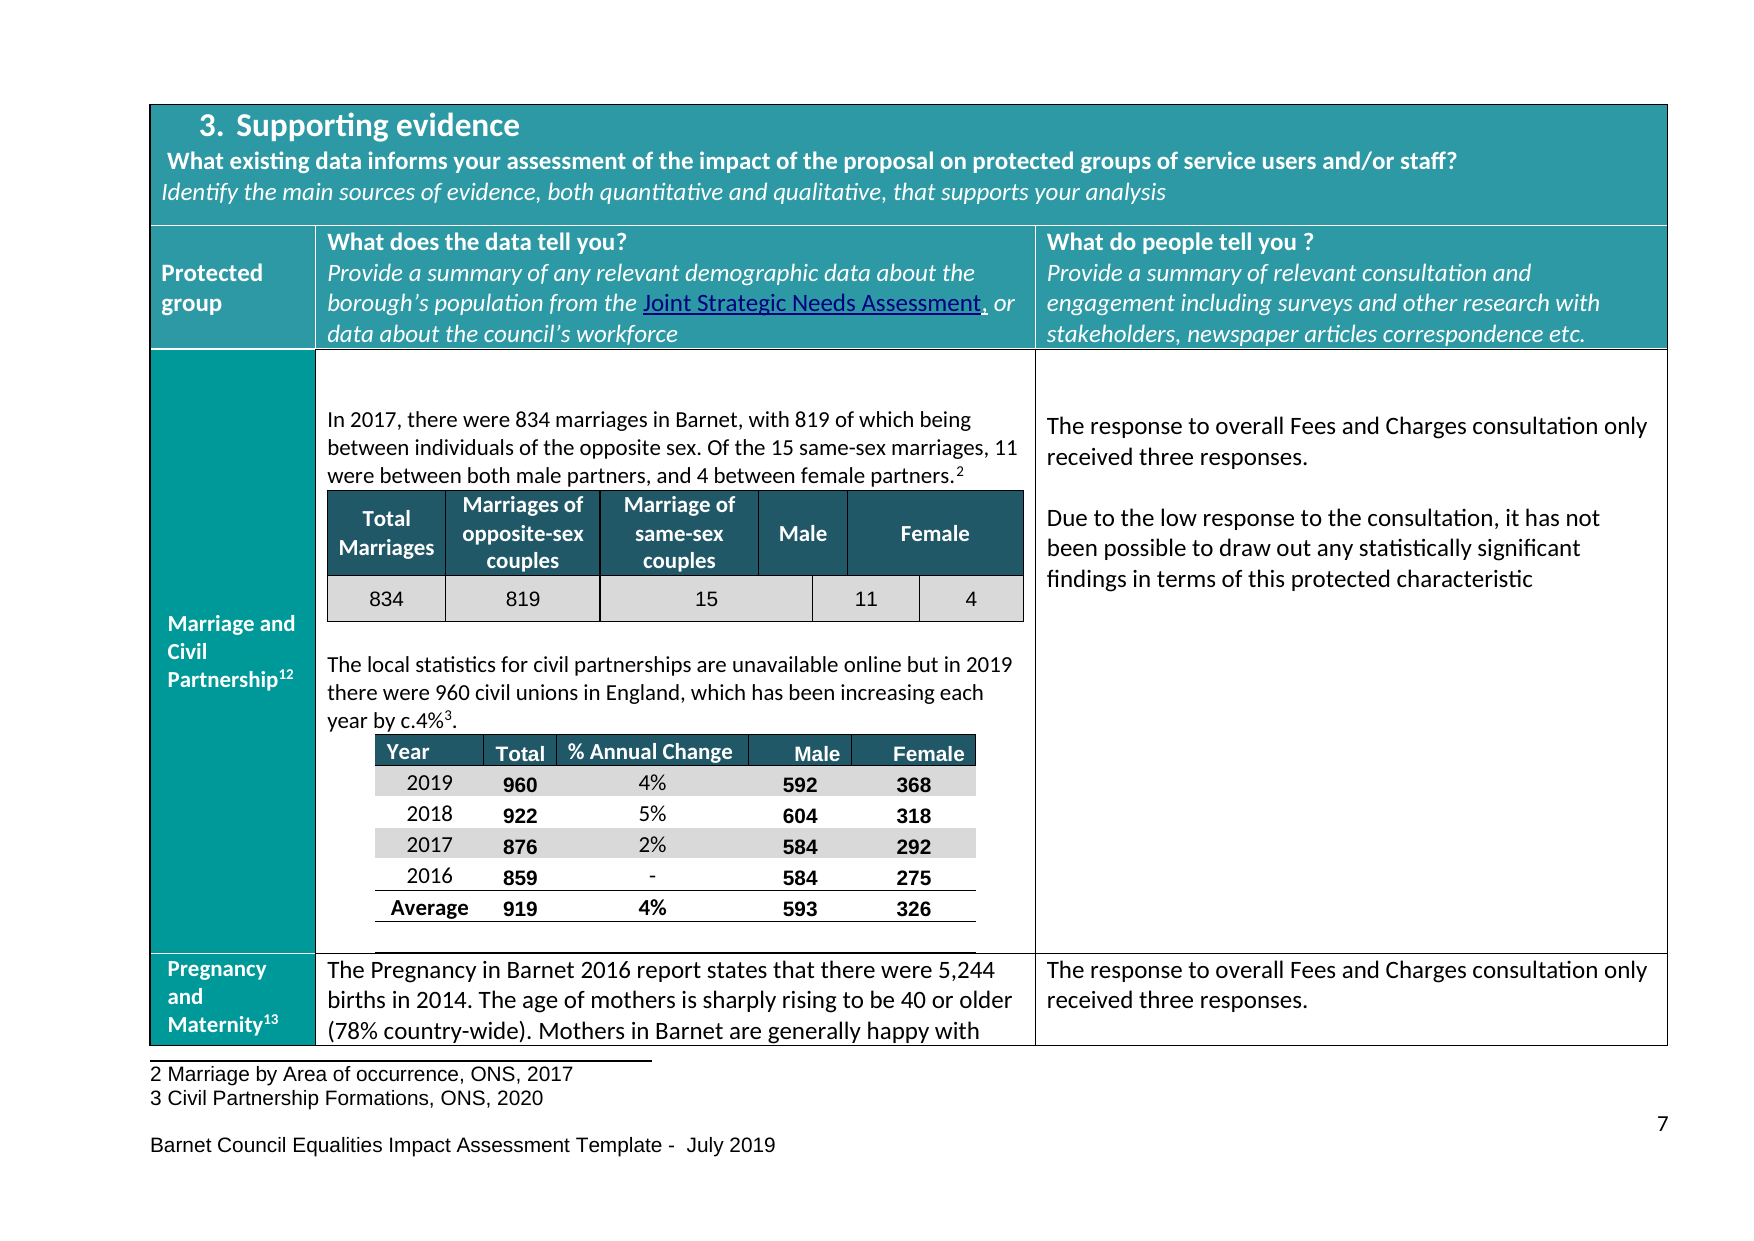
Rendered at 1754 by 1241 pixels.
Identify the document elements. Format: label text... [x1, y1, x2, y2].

table_cell The response to overall Fees and Charges consultation only received three responses. Due to the low response to the consultation, it has not been possible to draw out any statistically significant findings in terms of this protected characteristic [1036, 350, 1667, 953]
table_cell Pregnancy and Maternity [151, 954, 315, 1045]
table_cell 834 [328, 576, 445, 621]
table_cell 275 [852, 859, 976, 889]
table_cell [375, 922, 484, 952]
table_cell 318 [852, 796, 976, 827]
table_cell 4% [556, 891, 748, 921]
table_cell 919 [484, 891, 556, 921]
table_header Male [749, 735, 851, 765]
table_cell What do people tell you ? Provide a summary of relevant consultation and engagement including surveys and other research with stakeholders, newspaper articles correspondence etc. [1036, 226, 1667, 348]
table_cell - [556, 859, 748, 889]
table_cell 15 [601, 576, 812, 621]
table_cell 368 [852, 766, 976, 796]
table_cell Average [375, 891, 484, 921]
table_cell 876 [484, 828, 556, 858]
table_cell [748, 922, 852, 952]
table_cell 819 [446, 576, 599, 621]
table_cell 859 [484, 859, 556, 889]
table_cell What does the data tell you? Provide a summary of any relevant demographic data about the borough’s population from the Joint Strategic Needs Assessment, or data about the council’s workforce [316, 226, 1035, 348]
table_header Male [759, 491, 847, 575]
table_cell 292 [852, 828, 976, 858]
table_cell The response to overall Fees and Charges consultation only received three responses. [1036, 954, 1667, 1045]
table_header Total [484, 735, 556, 765]
table_cell [852, 922, 976, 952]
table_header Female [852, 735, 975, 765]
table_cell 326 [852, 891, 976, 921]
table_cell 5% [556, 796, 748, 827]
table_cell [556, 922, 748, 952]
table_cell 584 [748, 828, 852, 858]
table_header Marriages of opposite-sex couples [446, 491, 599, 575]
table_header Supporting evidence What existing data informs your assessment of the impact of the proposal on protected groups of service users and/or staff? Identify the main sources of evidence, both quantitative and qualitative, that supports your analysis [151, 105, 1667, 225]
table_cell 592 [748, 766, 852, 796]
table_cell The Pregnancy in Barnet 2016 report states that there were 5,244 births in 2014. The age of mothers is sharply rising to be 40 or older (78% country-wide). Mothers in Barnet are generally happy with [316, 954, 1035, 1045]
table_cell 2% [556, 828, 748, 858]
table_cell 2019 [375, 766, 484, 796]
table_cell Protected group [151, 226, 315, 348]
table_header Female [848, 491, 1023, 575]
table_cell 2017 [375, 828, 484, 858]
table_cell Marriage and Civil Partnership [151, 350, 315, 953]
table_cell 593 [748, 891, 852, 921]
table_cell 584 [748, 859, 852, 889]
table_cell 2018 [375, 796, 484, 827]
table_cell 960 [484, 766, 556, 796]
table_header Total Marriages [328, 491, 445, 575]
table_cell 922 [484, 796, 556, 827]
table_cell 11 [813, 576, 919, 621]
table_header % Annual Change [557, 735, 748, 765]
table_cell In 2017, there were 834 marriages in Barnet, with 819 of which being between individuals of the opposite sex. Of the 15 same-sex marriages, 11 were between both male partners, and 4 between female partners. The local statistics for civil partnerships are unavailable online but in 2019 there were 960 civil unions in England, which has been increasing each year by c.4%. [316, 350, 1035, 953]
table_cell 4% [556, 766, 748, 796]
table_header Marriage of same-sex couples [601, 491, 758, 575]
table_cell [484, 922, 556, 952]
table_cell 2016 [375, 859, 484, 889]
table_cell 604 [748, 796, 852, 827]
table_cell 4 [920, 576, 1023, 621]
table_header Year [375, 735, 483, 765]
